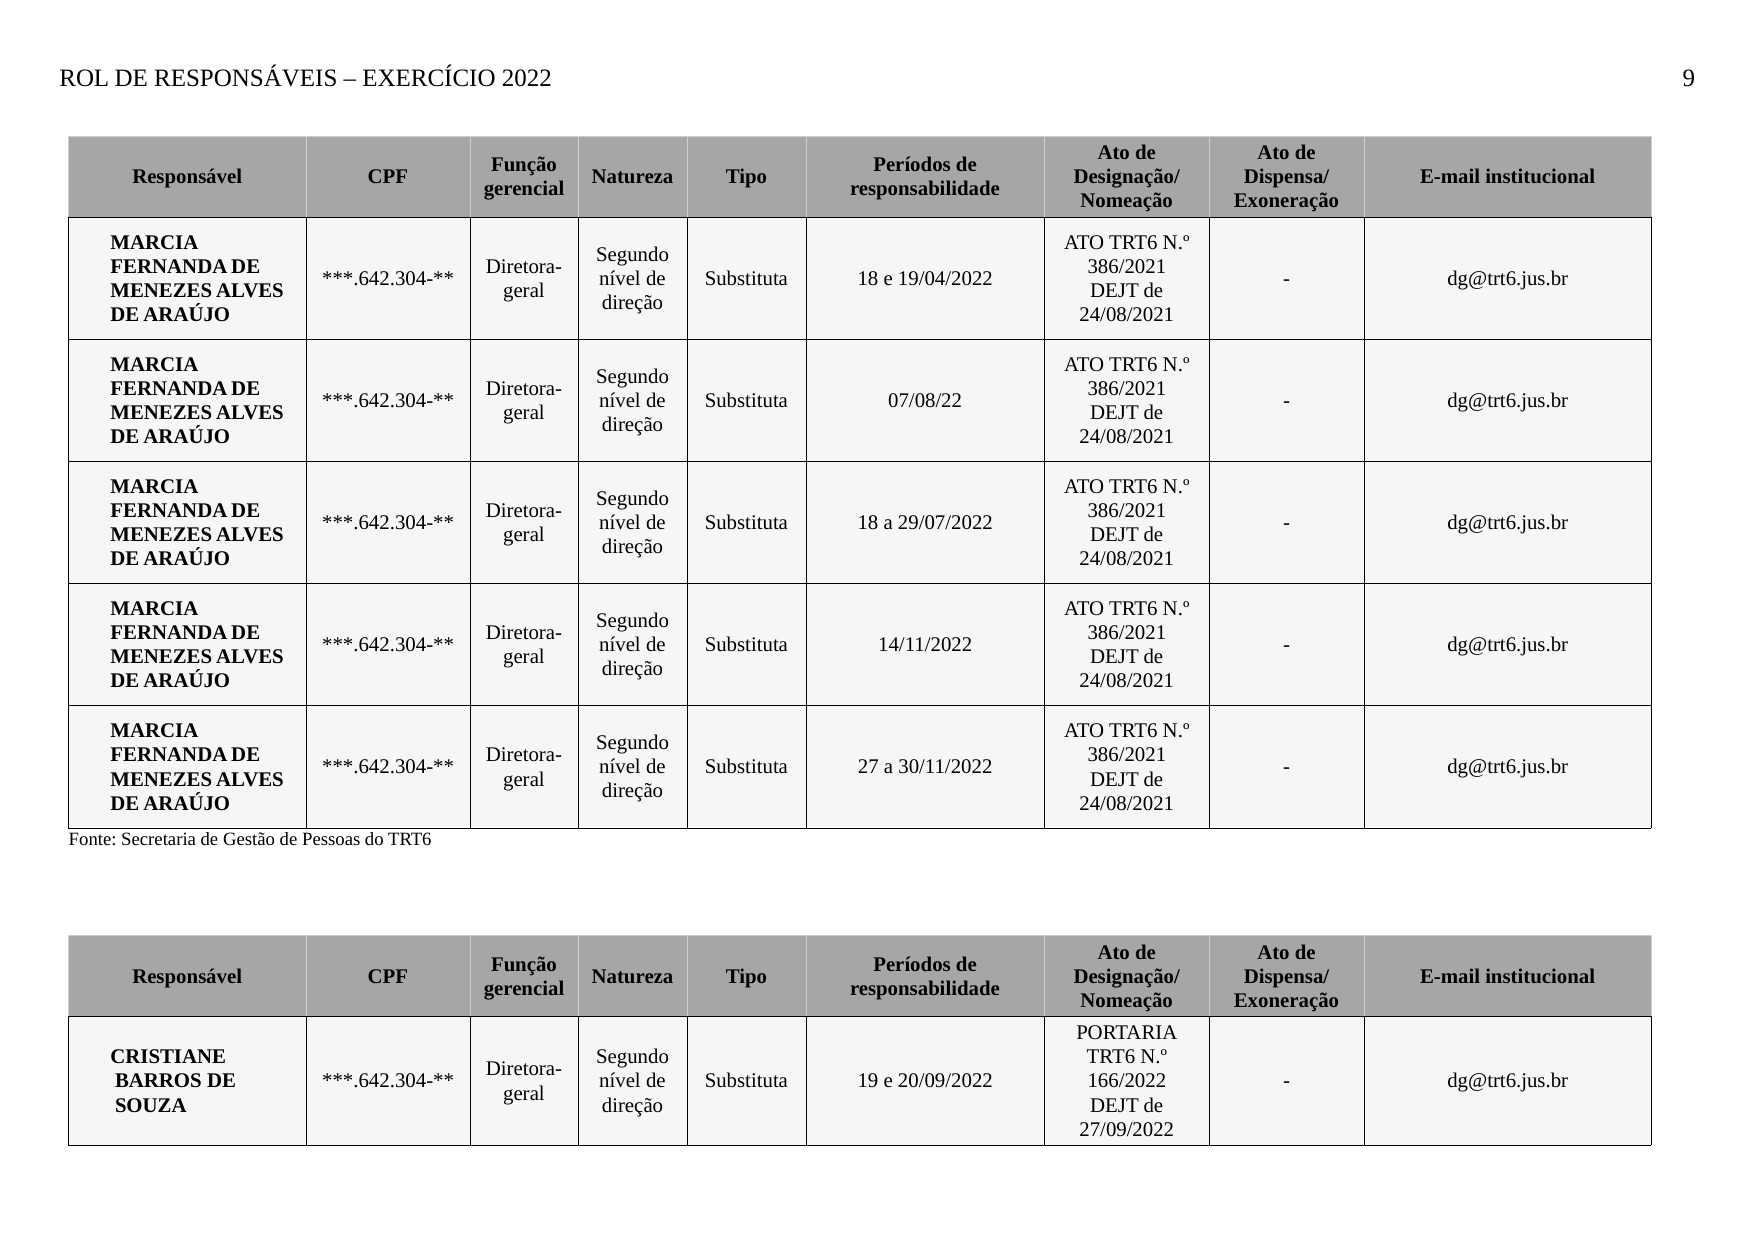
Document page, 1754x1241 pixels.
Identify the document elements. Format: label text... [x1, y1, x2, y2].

table_cell ATO TRT6 N.º 386/2021 DEJT de 24/08/2021 [1045, 584, 1209, 705]
table_cell Segundo nível de direção [579, 584, 687, 705]
table_cell dg@trt6.jus.br [1365, 1017, 1651, 1145]
table_cell ***.642.304-** [307, 584, 470, 705]
table_cell 18 e 19/04/2022 [807, 218, 1044, 339]
table_cell - [1210, 706, 1364, 827]
table_cell MARCIA FERNANDA DE MENEZES ALVES DE ARAÚJO [69, 340, 306, 461]
table_header Ato de Dispensa/ Exoneração [1210, 137, 1364, 217]
table_header Responsável [69, 936, 306, 1016]
table_cell Diretora-geral [471, 462, 578, 583]
table_header Períodos de responsabilidade [807, 936, 1044, 1016]
table_header Natureza [579, 137, 687, 217]
table_cell 19 e 20/09/2022 [807, 1017, 1044, 1145]
table_cell ***.642.304-** [307, 462, 470, 583]
table_header Ato de Dispensa/ Exoneração [1210, 936, 1364, 1016]
table_header Natureza [579, 936, 687, 1016]
table_header Função gerencial [471, 936, 578, 1016]
table_cell PORTARIA TRT6 N.º 166/2022 DEJT de 27/09/2022 [1045, 1017, 1209, 1145]
table_cell Segundo nível de direção [579, 706, 687, 827]
table_cell dg@trt6.jus.br [1365, 462, 1651, 583]
table_cell Substituta [688, 1017, 806, 1145]
table_cell ATO TRT6 N.º 386/2021 DEJT de 24/08/2021 [1045, 218, 1209, 339]
table_cell Diretora-geral [471, 584, 578, 705]
text Fonte: Secretaria de Gestão de Pessoas do TRT6 [59, 828, 1695, 849]
table_cell MARCIA FERNANDA DE MENEZES ALVES DE ARAÚJO [69, 706, 306, 827]
table_header E-mail institucional [1365, 137, 1651, 217]
table_cell dg@trt6.jus.br [1365, 340, 1651, 461]
table_cell ATO TRT6 N.º 386/2021 DEJT de 24/08/2021 [1045, 706, 1209, 827]
table_cell dg@trt6.jus.br [1365, 706, 1651, 827]
table_header Responsável [69, 137, 306, 217]
table_cell 14/11/2022 [807, 584, 1044, 705]
table_cell - [1210, 462, 1364, 583]
table_header Tipo [688, 137, 806, 217]
table_cell ***.642.304-** [307, 706, 470, 827]
table_cell Diretora-geral [471, 340, 578, 461]
table_cell Segundo nível de direção [579, 1017, 687, 1145]
table_cell MARCIA FERNANDA DE MENEZES ALVES DE ARAÚJO [69, 584, 306, 705]
table_cell - [1210, 584, 1364, 705]
table_header Função gerencial [471, 137, 578, 217]
table_header Ato de Designação/ Nomeação [1045, 137, 1209, 217]
table_cell Diretora-geral [471, 706, 578, 827]
table_cell CRISTIANE BARROS DE SOUZA [69, 1017, 306, 1145]
table_header Tipo [688, 936, 806, 1016]
table_cell ATO TRT6 N.º 386/2021 DEJT de 24/08/2021 [1045, 462, 1209, 583]
table_cell Substituta [688, 462, 806, 583]
table_cell 27 a 30/11/2022 [807, 706, 1044, 827]
table_cell ATO TRT6 N.º 386/2021 DEJT de 24/08/2021 [1045, 340, 1209, 461]
table_cell Segundo nível de direção [579, 462, 687, 583]
table_cell Segundo nível de direção [579, 218, 687, 339]
table_cell ***.642.304-** [307, 218, 470, 339]
table_header Períodos de responsabilidade [807, 137, 1044, 217]
table_cell Substituta [688, 584, 806, 705]
table_cell 18 a 29/07/2022 [807, 462, 1044, 583]
table_cell dg@trt6.jus.br [1365, 584, 1651, 705]
table_cell Segundo nível de direção [579, 340, 687, 461]
table_header E-mail institucional [1365, 936, 1651, 1016]
table_header CPF [307, 137, 470, 217]
table_cell Diretora-geral [471, 1017, 578, 1145]
table_cell - [1210, 218, 1364, 339]
table_cell dg@trt6.jus.br [1365, 218, 1651, 339]
table_cell MARCIA FERNANDA DE MENEZES ALVES DE ARAÚJO [69, 462, 306, 583]
table_cell MARCIA FERNANDA DE MENEZES ALVES DE ARAÚJO [69, 218, 306, 339]
table_header CPF [307, 936, 470, 1016]
table_cell Substituta [688, 706, 806, 827]
table_cell ***.642.304-** [307, 340, 470, 461]
table_cell - [1210, 1017, 1364, 1145]
table_cell Substituta [688, 218, 806, 339]
table_cell - [1210, 340, 1364, 461]
table_cell Substituta [688, 340, 806, 461]
table_cell Diretora-geral [471, 218, 578, 339]
table_cell 08/07/22 [807, 340, 1044, 461]
table_cell ***.642.304-** [307, 1017, 470, 1145]
table_header Ato de Designação/ Nomeação [1045, 936, 1209, 1016]
